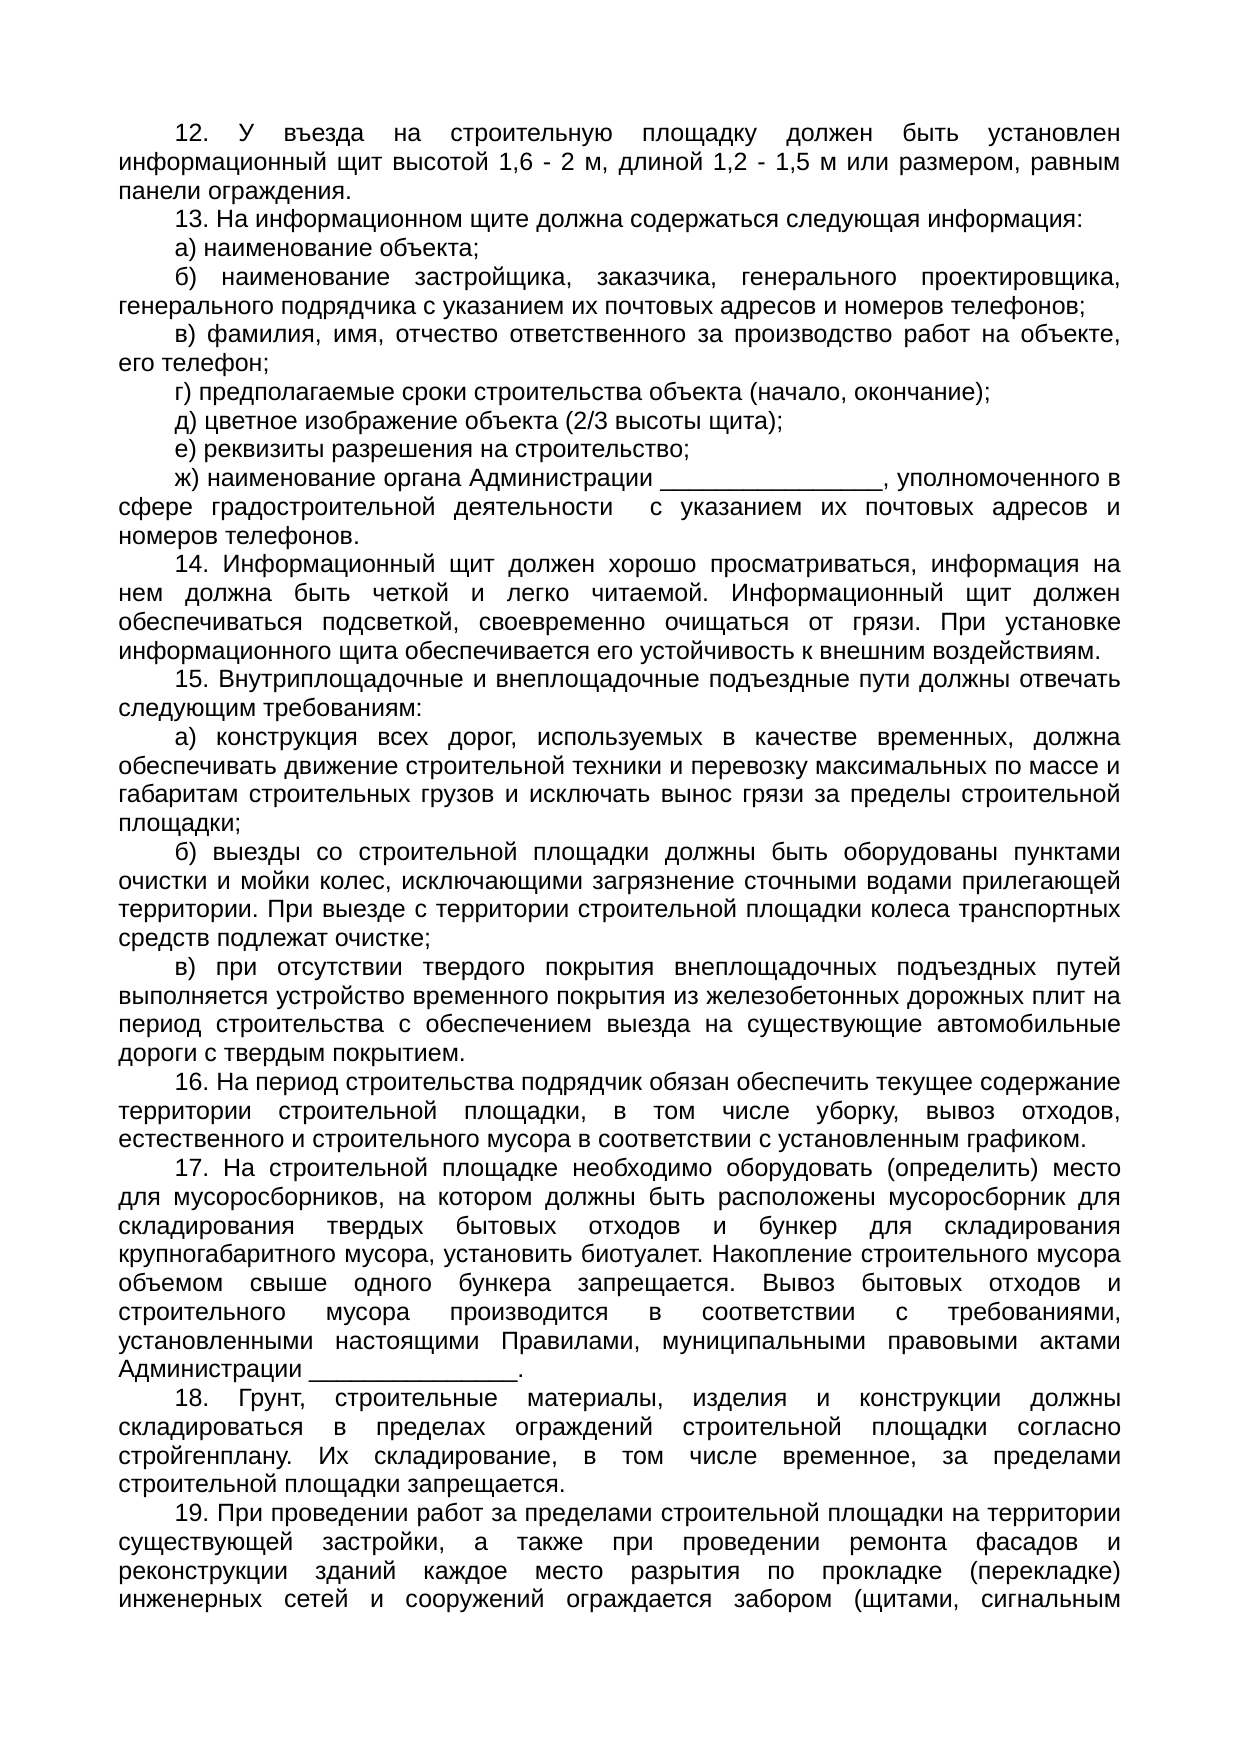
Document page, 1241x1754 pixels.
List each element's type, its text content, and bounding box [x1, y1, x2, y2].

text в) фамилия, имя, отчество ответственного за производство работ на объекте, его телефон; [118, 319, 1122, 377]
text а) конструкция всех дорог, используемых в качестве временных, должна обеспечивать движение строительной техники и перевозку максимальных по массе и габаритам строительных грузов и исключать вынос грязи за пределы строительной площадки; [118, 722, 1122, 837]
text б) выезды со строительной площадки должны быть оборудованы пунктами очистки и мойки колес, исключающими загрязнение сточными водами прилегающей территории. При выезде с территории строительной площадки колеса транспортных средств подлежат очистке; [118, 837, 1122, 952]
text 17. На строительной площадке необходимо оборудовать (определить) место для мусоросборников, на котором должны быть расположены мусоросборник для складирования твердых бытовых отходов и бункер для складирования крупногабаритного мусора, установить биотуалет. Накопление строительного мусора объемом свыше одного бункера запрещается. Вывоз бытовых отходов и строительного мусора производится в соответствии с требованиями, установленными настоящими Правилами, муниципальными правовыми актами Администрации _______________. [118, 1153, 1122, 1383]
text 12. У въезда на строительную площадку должен быть установлен информационный щит высотой 1,6 - 2 м, длиной 1,2 - 1,5 м или размером, равным панели ограждения. [118, 118, 1122, 204]
text б) наименование застройщика, заказчика, генерального проектировщика, генерального подрядчика с указанием их почтовых адресов и номеров телефонов; [118, 262, 1122, 319]
text ж) наименование органа Администрации ________________, уполномоченного в сфере градостроительной деятельности с указанием их почтовых адресов и номеров телефонов. [118, 463, 1122, 549]
text 19. При проведении работ за пределами строительной площадки на территории существующей застройки, а также при проведении ремонта фасадов и реконструкции зданий каждое место разрытия по прокладке (перекладке) инженерных сетей и сооружений ограждается забором (щитами, сигнальным [118, 1498, 1122, 1613]
text д) цветное изображение объекта (2/3 высоты щита); [118, 406, 1122, 434]
text а) наименование объекта; [118, 233, 1122, 262]
text 15. Внутриплощадочные и внеплощадочные подъездные пути должны отвечать следующим требованиям: [118, 664, 1122, 722]
text в) при отсутствии твердого покрытия внеплощадочных подъездных путей выполняется устройство временного покрытия из железобетонных дорожных плит на период строительства с обеспечением выезда на существующие автомобильные дороги с твердым покрытием. [118, 952, 1122, 1067]
text 13. На информационном щите должна содержаться следующая информация: [118, 204, 1122, 233]
text 18. Грунт, строительные материалы, изделия и конструкции должны складироваться в пределах ограждений строительной площадки согласно стройгенплану. Их складирование, в том числе временное, за пределами строительной площадки запрещается. [118, 1383, 1122, 1498]
text 16. На период строительства подрядчик обязан обеспечить текущее содержание территории строительной площадки, в том числе уборку, вывоз отходов, естественного и строительного мусора в соответствии с установленным графиком. [118, 1067, 1122, 1153]
text е) реквизиты разрешения на строительство; [118, 434, 1122, 463]
text г) предполагаемые сроки строительства объекта (начало, окончание); [118, 377, 1122, 406]
text 14. Информационный щит должен хорошо просматриваться, информация на нем должна быть четкой и легко читаемой. Информационный щит должен обеспечиваться подсветкой, своевременно очищаться от грязи. При установке информационного щита обеспечивается его устойчивость к внешним воздействиям. [118, 549, 1122, 664]
